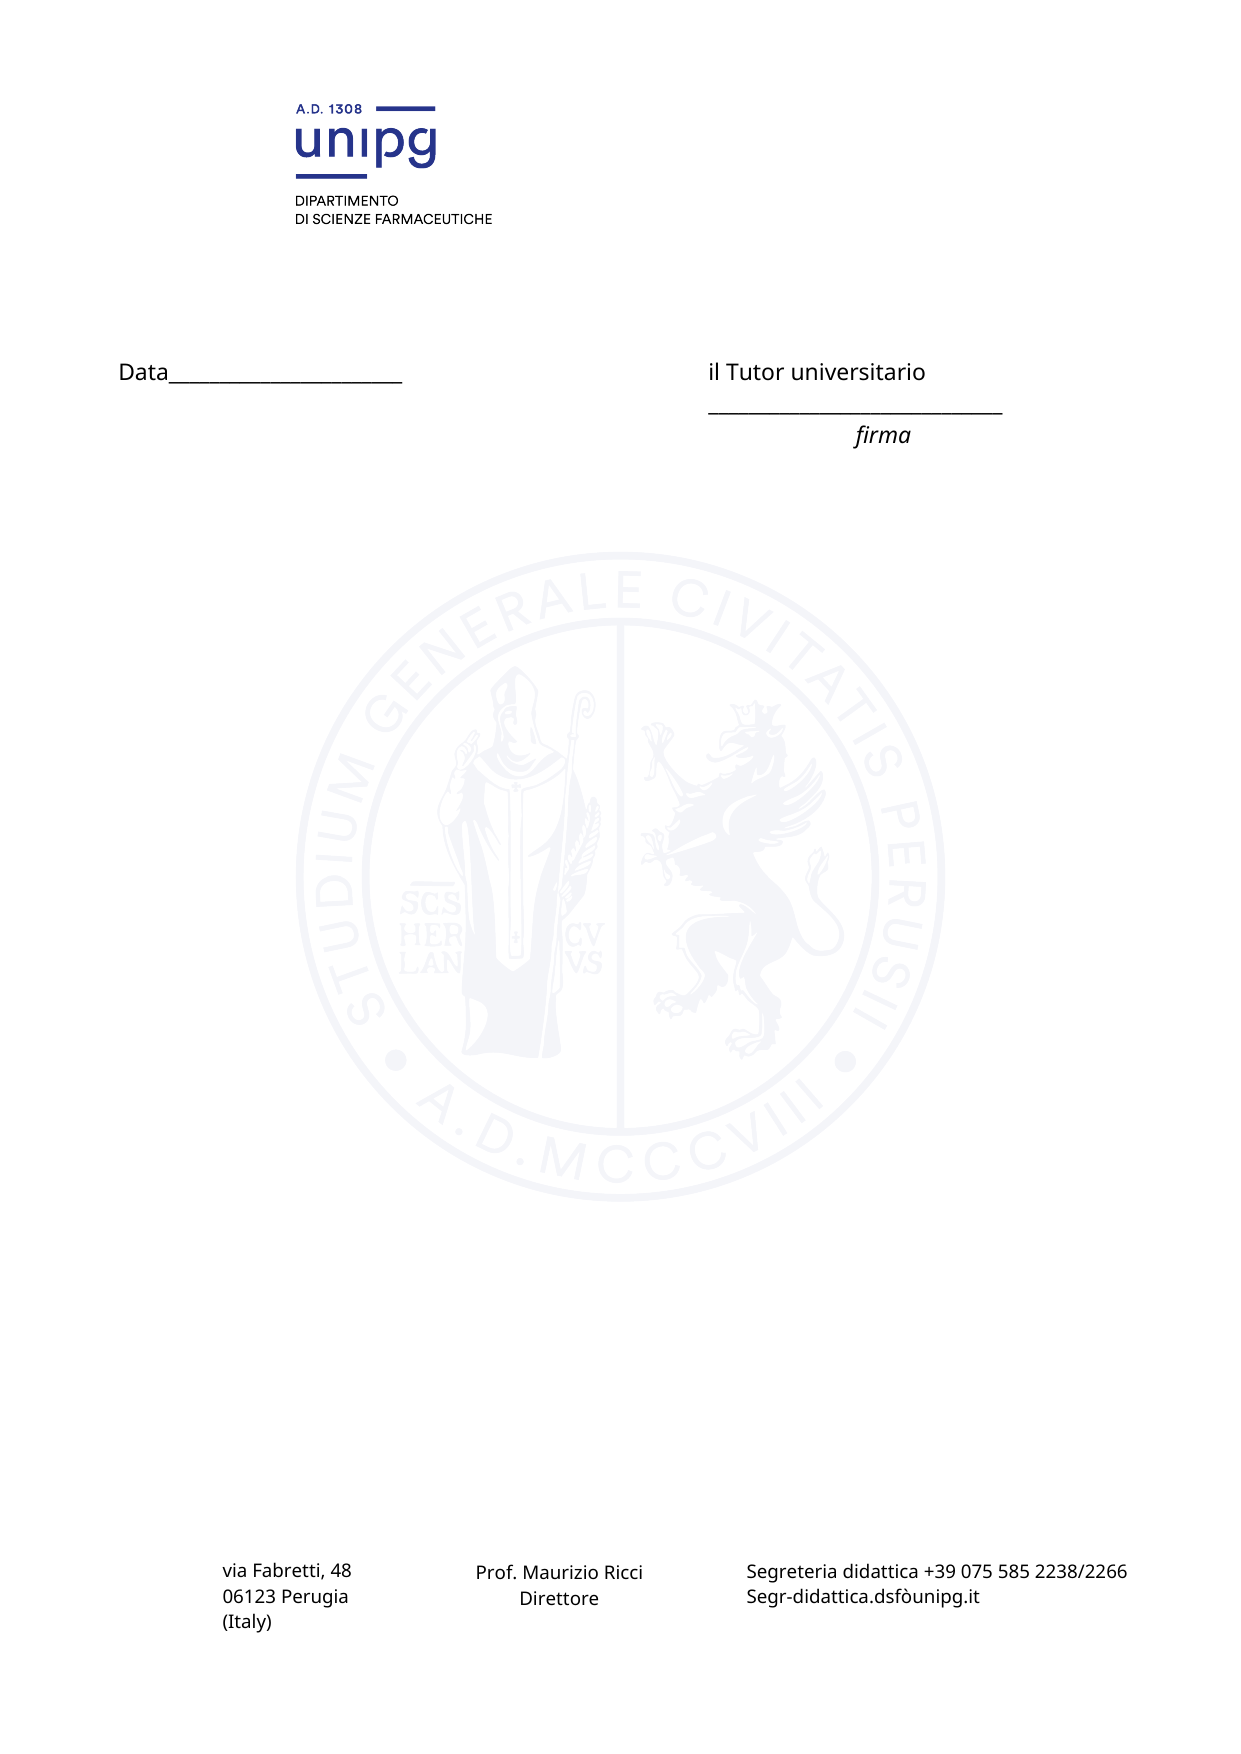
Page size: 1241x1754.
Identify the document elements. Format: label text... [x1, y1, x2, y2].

text firma [118, 419, 1122, 450]
text Data_______________________ il Tutor universitario [118, 356, 1122, 387]
text _____________________________ [118, 387, 1122, 419]
